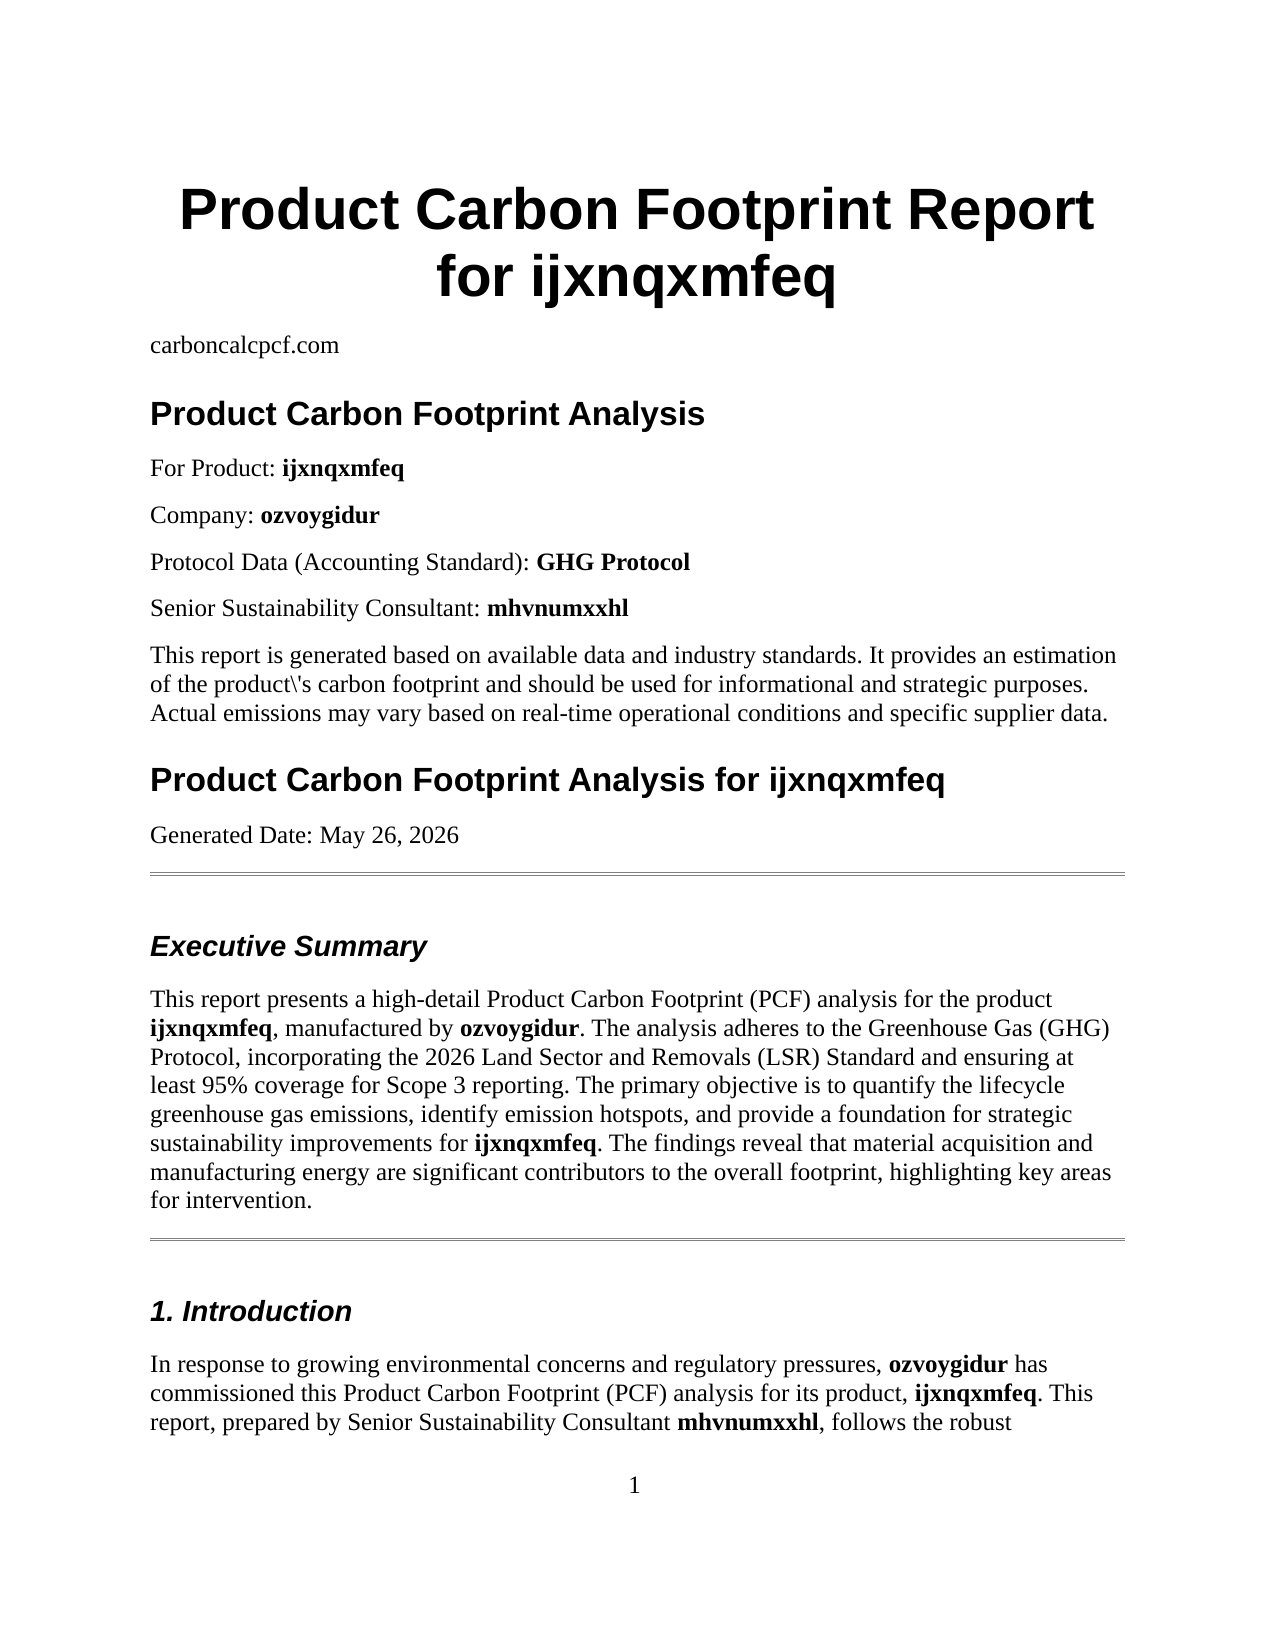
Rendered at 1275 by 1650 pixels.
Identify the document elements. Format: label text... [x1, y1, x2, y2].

text This report presents a high-detail Product Carbon Footprint (PCF) analysis for the product ijxnqxmfeq, manufactured by ozvoygidur. The analysis adheres to the Greenhouse Gas (GHG) Protocol, incorporating the 2026 Land Sector and Removals (LSR) Standard and ensuring at least 95% coverage for Scope 3 reporting. The primary objective is to quantify the lifecycle greenhouse gas emissions, identify emission hotspots, and provide a foundation for strategic sustainability improvements for ijxnqxmfeq. The findings reveal that material acquisition and manufacturing energy are significant contributors to the overall footprint, highlighting key areas for intervention. [150, 984, 1125, 1214]
subtitle Product Carbon Footprint Analysis for ijxnqxmfeq [150, 760, 1125, 799]
text Protocol Data (Accounting Standard): GHG Protocol [150, 547, 1125, 576]
text For Product: ijxnqxmfeq [150, 453, 1125, 482]
text Generated Date: May 26, 2026 [150, 820, 1125, 849]
text Senior Sustainability Consultant: mhvnumxxhl [150, 593, 1125, 622]
text carboncalcpcf.com [150, 331, 1125, 359]
text This report is generated based on available data and industry standards. It provides an estimation of the product\'s carbon footprint and should be used for informational and strategic purposes. Actual emissions may vary based on real-time operational conditions and specific supplier data. [150, 640, 1125, 726]
text Company: ozvoygidur [150, 500, 1125, 529]
subtitle Executive Summary [150, 929, 1125, 963]
subtitle 1. Introduction [150, 1294, 1125, 1328]
text In response to growing environmental concerns and regulatory pressures, ozvoygidur has commissioned this Product Carbon Footprint (PCF) analysis for its product, ijxnqxmfeq. This report, prepared by Senior Sustainability Consultant mhvnumxxhl, follows the robust [150, 1349, 1125, 1436]
subtitle Product Carbon Footprint Analysis [150, 393, 1125, 432]
title Product Carbon Footprint Report for ijxnqxmfeq [150, 175, 1125, 309]
